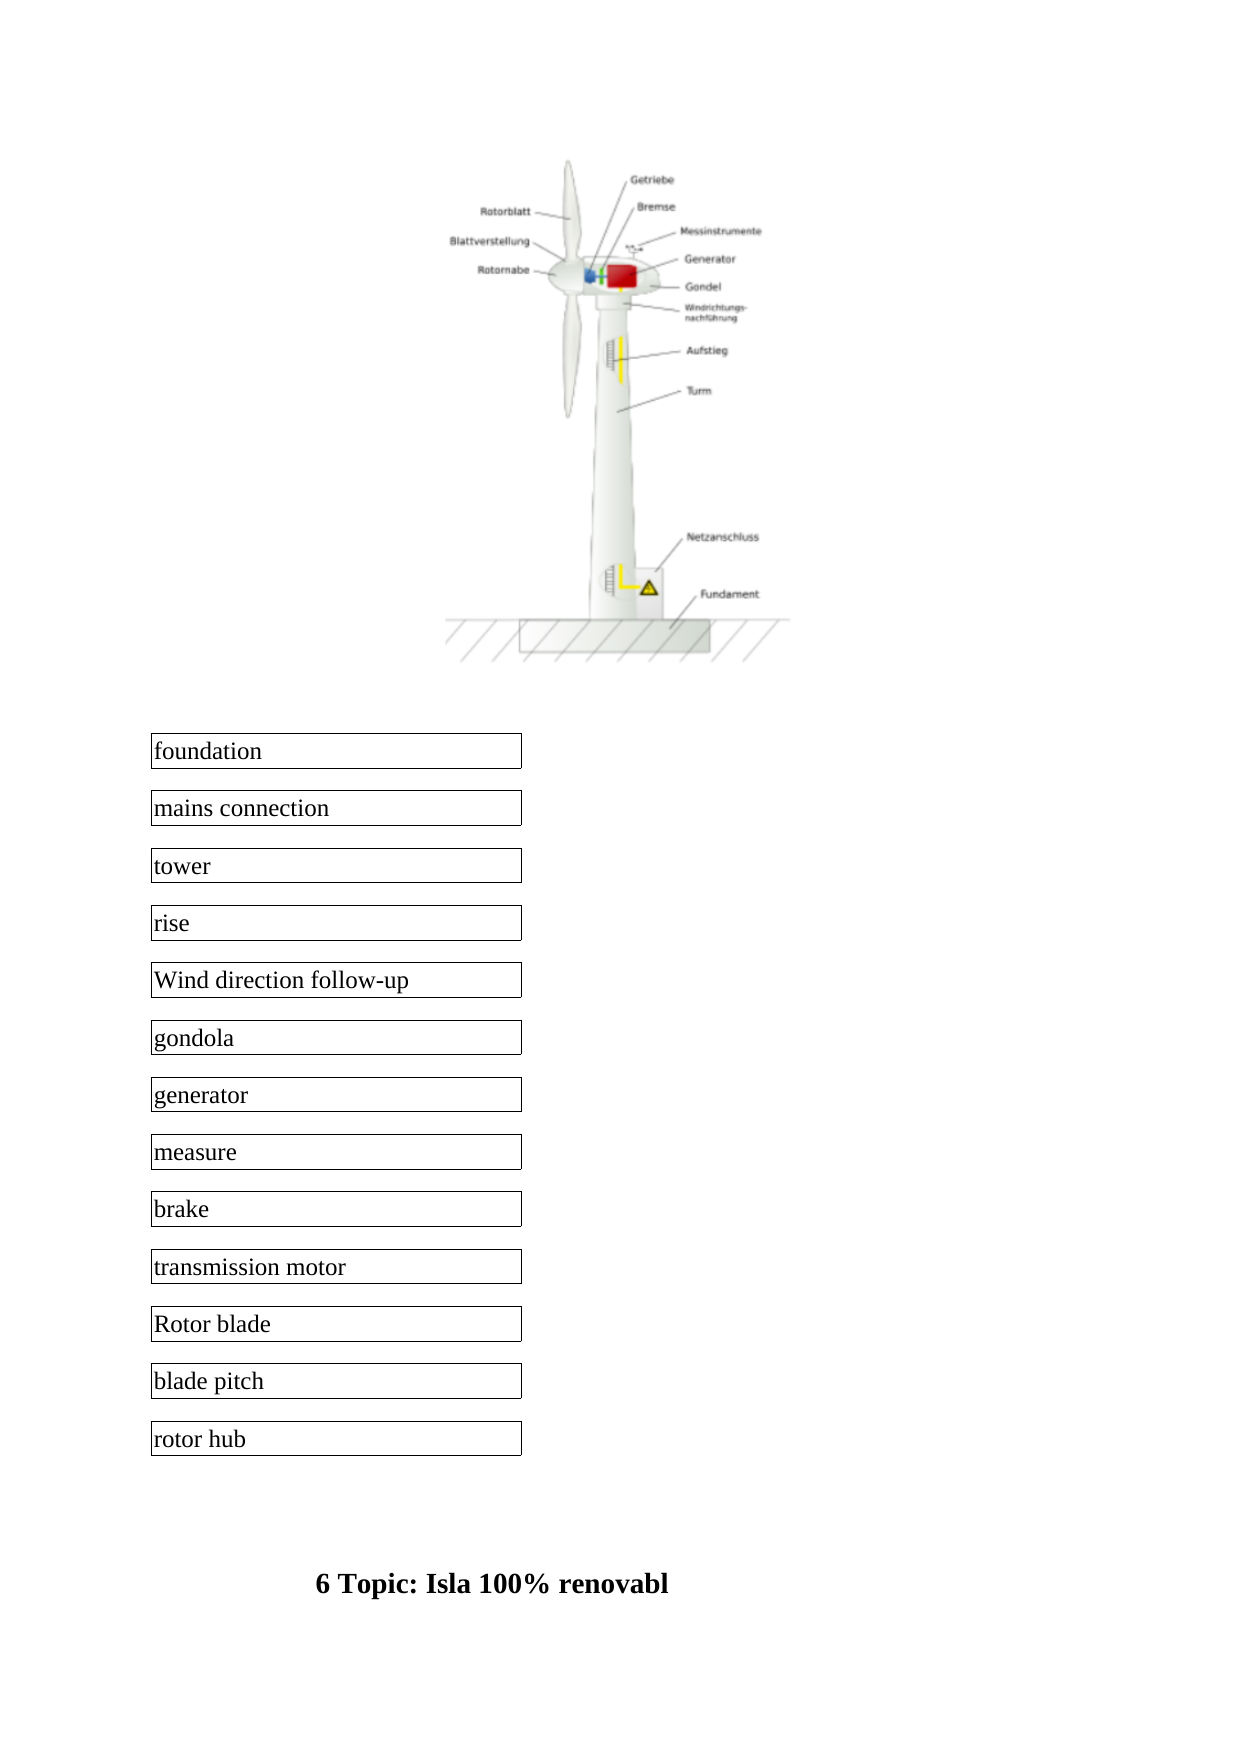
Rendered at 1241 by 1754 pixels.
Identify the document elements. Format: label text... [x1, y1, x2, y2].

table_cell generator [148, 1074, 524, 1131]
table_cell rise [148, 902, 524, 959]
table_header foundation [148, 730, 524, 787]
table_cell tower [148, 845, 524, 902]
text 6 Topic: Isla 100% renovabl [148, 1566, 1093, 1599]
table_cell rotor hub [148, 1418, 524, 1475]
table_cell gondola [148, 1017, 524, 1074]
table_cell transmission motor [148, 1246, 524, 1303]
picture [445, 147, 795, 688]
table_cell Rotor blade [148, 1303, 524, 1360]
table_cell measure [148, 1131, 524, 1188]
table_cell Wind direction follow-up [148, 959, 524, 1017]
table_cell brake [148, 1189, 524, 1246]
table_cell blade pitch [148, 1360, 524, 1418]
table_cell mains connection [148, 788, 524, 845]
